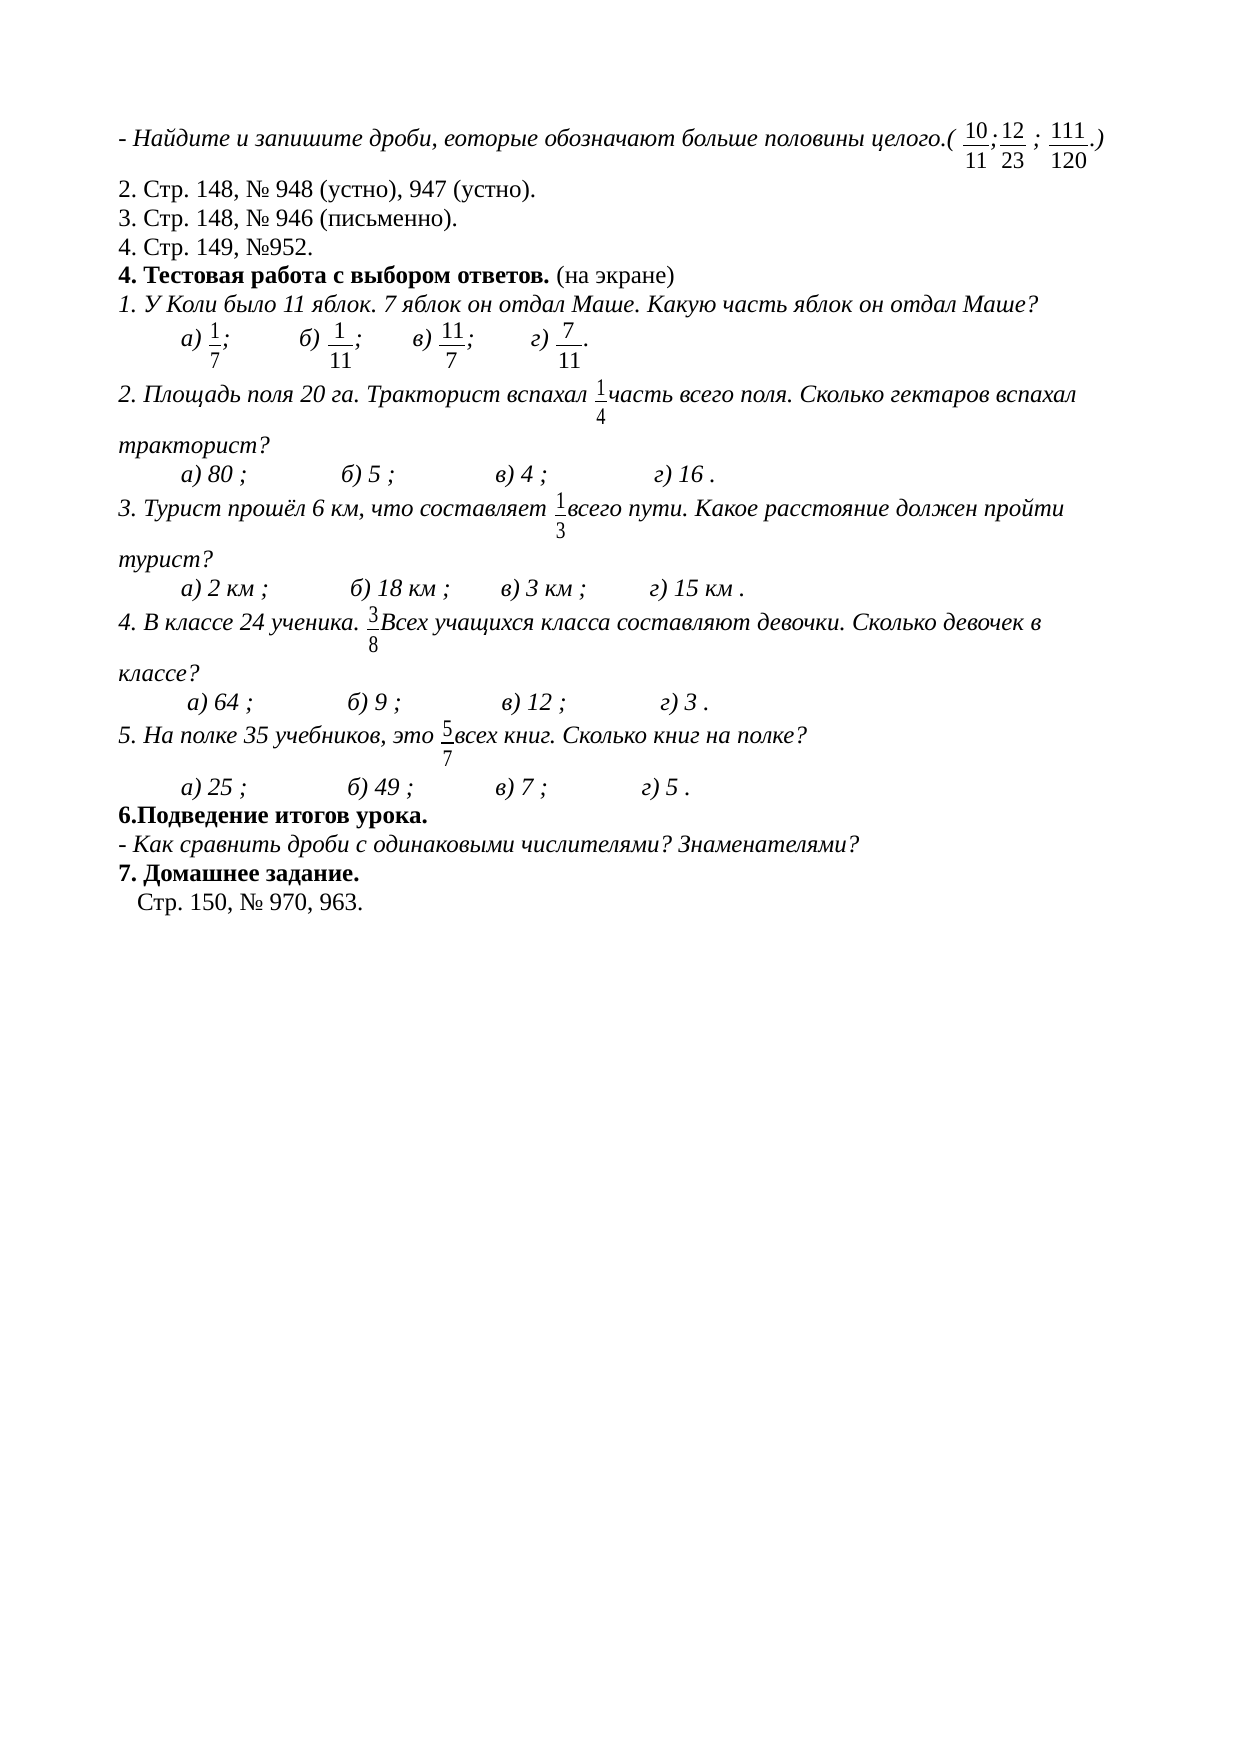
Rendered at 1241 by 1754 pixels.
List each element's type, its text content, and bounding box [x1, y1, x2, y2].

text а) 2 км ; б) 18 км ; в) 3 км ; г) 15 км . [118, 573, 1122, 602]
text 7. Домашнее задание. [118, 858, 1122, 887]
text 4. В классе 24 ученика. Всех учащихся класса составляют девочки. Сколько девочек в классе? [118, 602, 1122, 687]
text 4. Тестовая работа с выбором ответов. (на экране) [118, 261, 1122, 289]
text 2. Стр. 148, № 948 (устно), 947 (устно). [118, 174, 1122, 203]
text Стр. 150, № 970, 963. [118, 887, 1122, 916]
text а) 25 ; б) 49 ; в) 7 ; г) 5 . [118, 772, 1122, 801]
text 4. Стр. 149, №952. [118, 232, 1122, 261]
text а) 64 ; б) 9 ; в) 12 ; г) 3 . [118, 687, 1122, 716]
text 6.Подведение итогов урока. [118, 801, 1122, 829]
text 1. У Коли было 11 яблок. 7 яблок он отдал Маше. Какую часть яблок он отдал Маше? [118, 289, 1122, 318]
text 5. На полке 35 учебников, это всех книг. Сколько книг на полке? [118, 716, 1122, 772]
text 2. Площадь поля 20 га. Тракторист вспахал часть всего поля. Сколько гектаров вспахал тракторист? [118, 374, 1122, 459]
text - Найдите и запишите дроби, еоторые обозначают больше половины целого.( ; ; .) [118, 118, 1122, 174]
text - Как сравнить дроби с одинаковыми числителями? Знаменателями? [118, 829, 1122, 858]
text а) 80 ; б) 5 ; в) 4 ; г) 16 . [118, 459, 1122, 488]
text 3. Турист прошёл 6 км, что составляет всего пути. Какое расстояние должен пройти турист? [118, 488, 1122, 573]
text 3. Стр. 148, № 946 (письменно). [118, 203, 1122, 232]
text а) ; б) ; в) ; г) . [118, 318, 1122, 374]
